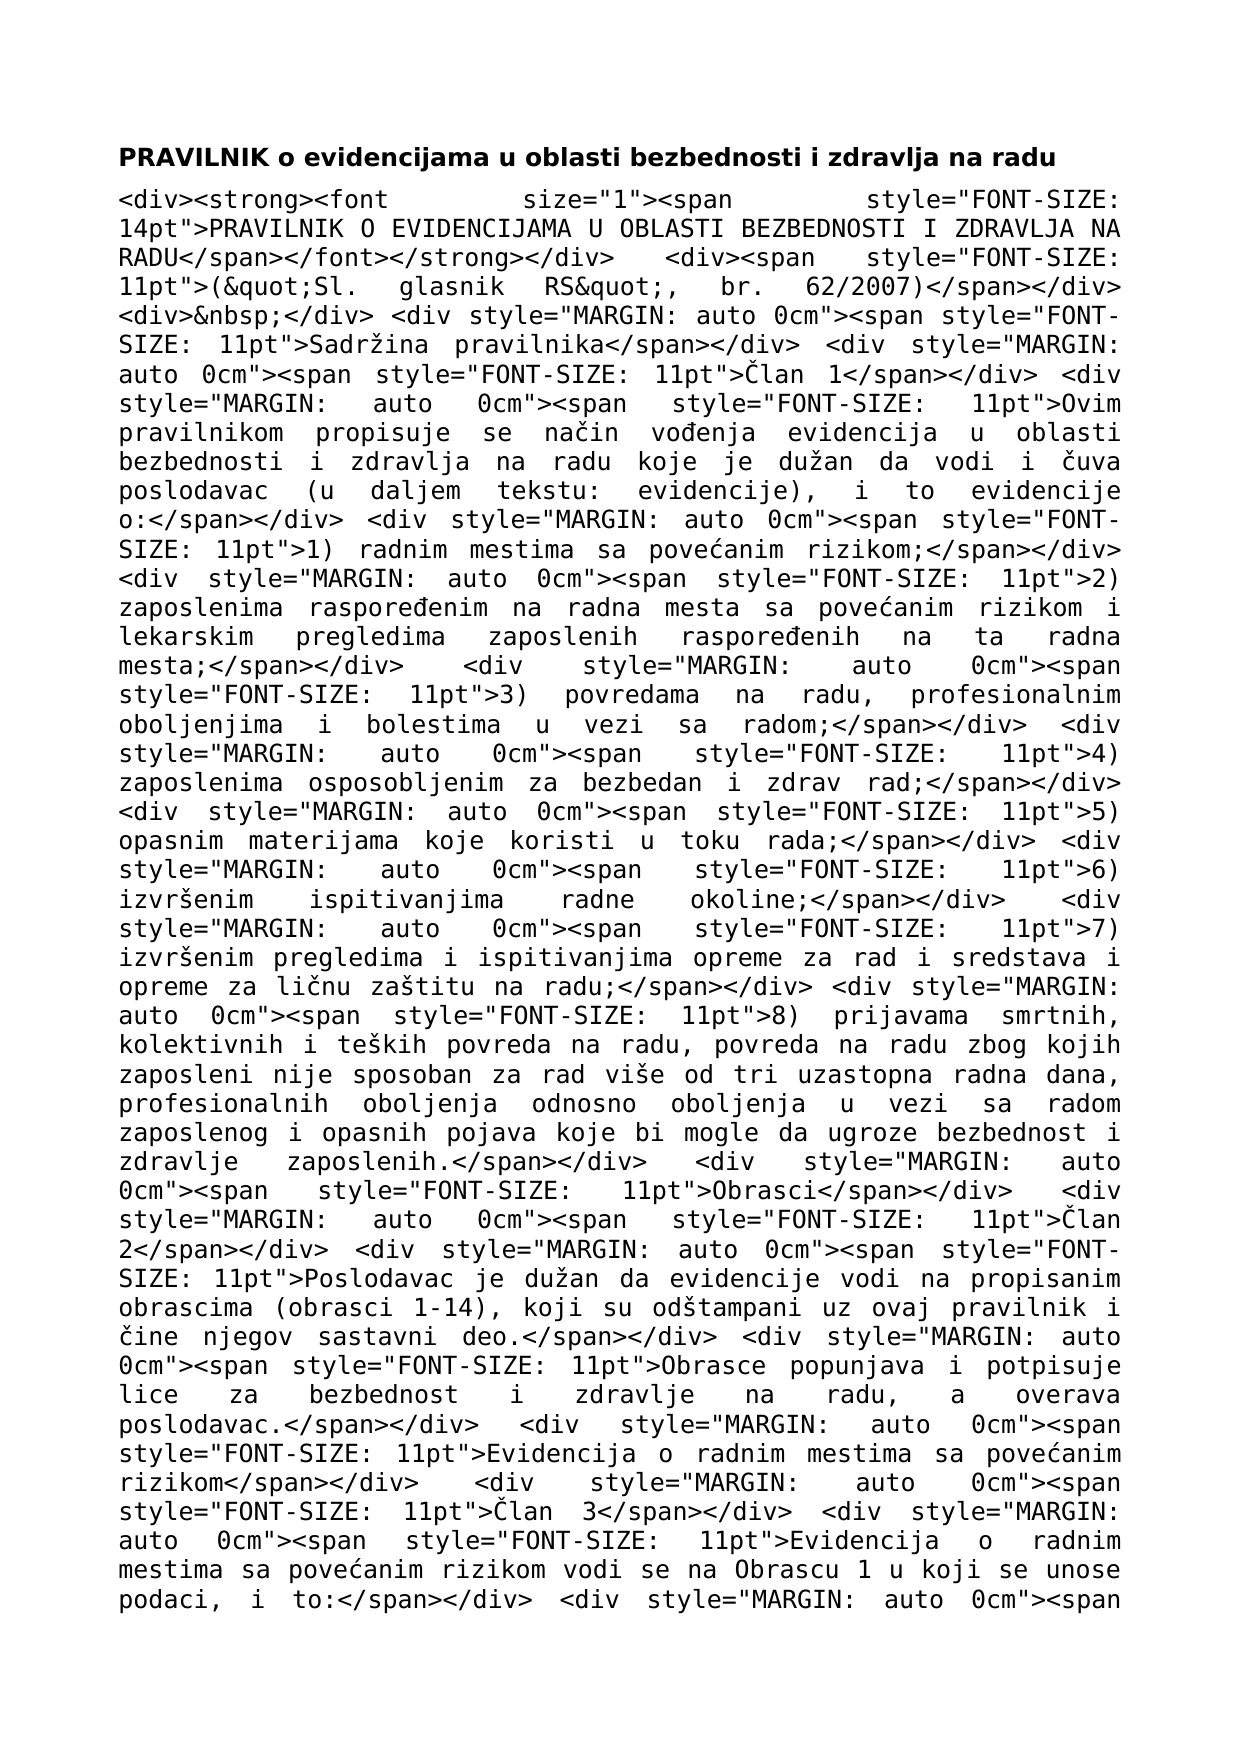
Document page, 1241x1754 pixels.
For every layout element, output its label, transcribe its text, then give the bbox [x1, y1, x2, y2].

subtitle PRAVILNIK o evidencijama u oblasti bezbednosti i zdravlja na radu [118, 143, 1122, 172]
text <div><strong><font size="1"><span style="FONT-SIZE: 14pt">PRAVILNIK O EVIDENCIJAMA U OBLASTI BEZBEDNOSTI I ZDRAVLJA NA RADU</span></font></strong></div> <div><span style="FONT-SIZE: 11pt">(&quot;Sl. glasnik RS&quot;, br. 62/2007)</span></div> <div>&nbsp;</div> <div style="MARGIN: auto 0cm"><span style="FONT-SIZE: 11pt">Sadržina pravilnika</span></div> <div style="MARGIN: auto 0cm"><span style="FONT-SIZE: 11pt">Član 1</span></div> <div style="MARGIN: auto 0cm"><span style="FONT-SIZE: 11pt">Ovim pravilnikom propisuje se način vođenja evidencija u oblasti bezbednosti i zdravlja na radu koje je dužan da vodi i čuva poslodavac (u daljem tekstu: evidencije), i to evidencije o:</span></div> <div style="MARGIN: auto 0cm"><span style="FONT-SIZE: 11pt">1) radnim mestima sa povećanim rizikom;</span></div> <div style="MARGIN: auto 0cm"><span style="FONT-SIZE: 11pt">2) zaposlenima raspoređenim na radna mesta sa povećanim rizikom i lekarskim pregledima zaposlenih raspoređenih na ta radna mesta;</span></div> <div style="MARGIN: auto 0cm"><span style="FONT-SIZE: 11pt">3) povredama na radu, profesionalnim oboljenjima i bolestima u vezi sa radom;</span></div> <div style="MARGIN: auto 0cm"><span style="FONT-SIZE: 11pt">4) zaposlenima osposobljenim za bezbedan i zdrav rad;</span></div> <div style="MARGIN: auto 0cm"><span style="FONT-SIZE: 11pt">5) opasnim materijama koje koristi u toku rada;</span></div> <div style="MARGIN: auto 0cm"><span style="FONT-SIZE: 11pt">6) izvršenim ispitivanjima radne okoline;</span></div> <div style="MARGIN: auto 0cm"><span style="FONT-SIZE: 11pt">7) izvršenim pregledima i ispitivanjima opreme za rad i sredstava i opreme za ličnu zaštitu na radu;</span></div> <div style="MARGIN: auto 0cm"><span style="FONT-SIZE: 11pt">8) prijavama smrtnih, kolektivnih i teških povreda na radu, povreda na radu zbog kojih zaposleni nije sposoban za rad više od tri uzastopna radna dana, profesionalnih oboljenja odnosno oboljenja u vezi sa radom zaposlenog i opasnih pojava koje bi mogle da ugroze bezbednost i zdravlje zaposlenih.</span></div> <div style="MARGIN: auto 0cm"><span style="FONT-SIZE: 11pt">Obrasci</span></div> <div style="MARGIN: auto 0cm"><span style="FONT-SIZE: 11pt">Član 2</span></div> <div style="MARGIN: auto 0cm"><span style="FONT-SIZE: 11pt">Poslodavac je dužan da evidencije vodi na propisanim obrascima (obrasci 1-14), koji su odštampani uz ovaj pravilnik i čine njegov sastavni deo.</span></div> <div style="MARGIN: auto 0cm"><span style="FONT-SIZE: 11pt">Obrasce popunjava i potpisuje lice za bezbednost i zdravlje na radu, a overava poslodavac.</span></div> <div style="MARGIN: auto 0cm"><span style="FONT-SIZE: 11pt">Evidencija o radnim mestima sa povećanim rizikom</span></div> <div style="MARGIN: auto 0cm"><span style="FONT-SIZE: 11pt">Član 3</span></div> <div style="MARGIN: auto 0cm"><span style="FONT-SIZE: 11pt">Evidencija o radnim mestima sa povećanim rizikom vodi se na Obrascu 1 u koji se unose podaci, i to:</span></div> <div style="MARGIN: auto 0cm"><span [118, 185, 1122, 1614]
